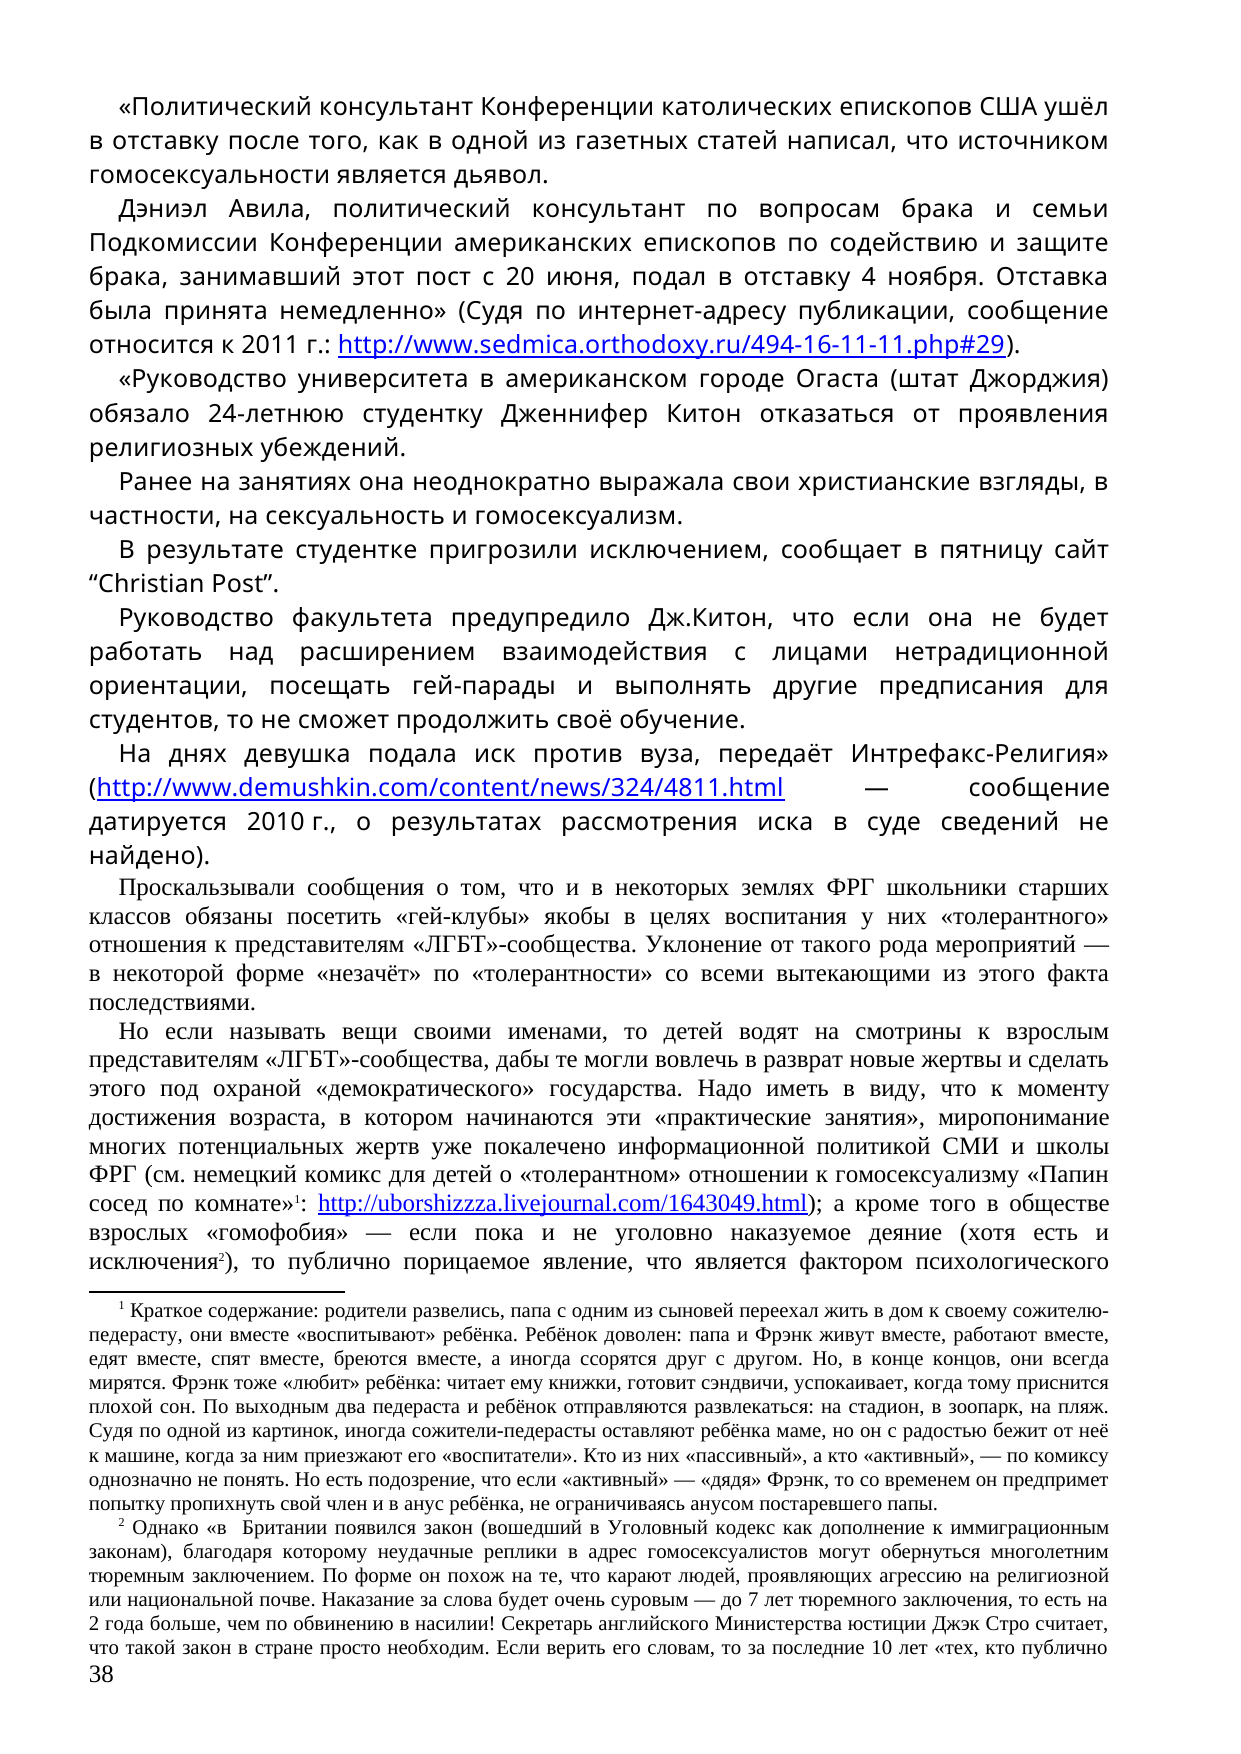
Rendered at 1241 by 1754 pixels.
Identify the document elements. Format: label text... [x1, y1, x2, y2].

text Однако «в Британии появился закон (вошедший в Уголовный кодекс как дополнение к иммиграционным законам), благодаря которому неудачные реплики в адрес гомосексуалистов могут обернуться многолетним тюремным заключением. По форме он похож на те, что карают людей, проявляющих агрессию на религиозной или национальной почве. Наказание за слова будет очень суровым — до 7 лет тюремного заключения, то есть на 2 года больше, чем по обвинению в насилии! Секретарь английского Министерства юстиции Джэк Стро считает, что такой закон в стране просто необходим. Если верить его словам, то за последние 10 лет «тех, кто публично [89, 1515, 1110, 1659]
text Но если называть вещи своими именами, то детей водят на смотрины к взрослым представителям «ЛГБТ»-сообщества, дабы те могли вовлечь в разврат новые жертвы и сделать этого под охраной «демократического» государства. Надо иметь в виду, что к моменту достижения возраста, в котором начинаются эти «практические занятия», миропонимание многих потенциальных жертв уже покалечено информационной политикой СМИ и школы ФРГ (см. немецкий комикс для детей о «толерантном» отношении к гомосексуализму «Папин сосед по комнате»: http://uborshizzza.livejournal.com/1643049.html); а кроме того в обществе взрослых «гомофобия» — если пока и не уголовно наказуемое деяние (хотя есть и исключения), то публично порицаемое явление, что является фактором психологического [89, 1016, 1110, 1274]
text Краткое содержание: родители развелись, папа с одним из сыновей переехал жить в дом к своему сожителю-педерасту, они вместе «воспитывают» ребёнка. Ребёнок доволен: папа и Фрэнк живут вместе, работают вместе, едят вместе, спят вместе, бреются вместе, а иногда ссорятся друг с другом. Но, в конце концов, они всегда мирятся. Фрэнк тоже «любит» ребёнка: читает ему книжки, готовит сэндвичи, успокаивает, когда тому приснится плохой сон. По выходным два педераста и ребёнок отправляются развлекаться: на стадион, в зоопарк, на пляж. Судя по одной из картинок, иногда сожители-педерасты оставляют ребёнка маме, но он с радостью бежит от неё к машине, когда за ним приезжают его «воспитатели». Кто из них «пассивный», а кто «активный», — по комиксу однозначно не понять. Но есть подозрение, что если «активный» — «дядя» Фрэнк, то со временем он предпримет попытку пропихнуть свой член и в анус ребёнка, не ограничиваясь анусом постаревшего папы. [89, 1298, 1110, 1515]
text Руководство факультета предупредило Дж.Китон, что если она не будет работать над расширением взаимодействия с лицами нетрадиционной ориентации, посещать гей-парады и выполнять другие предписания для студентов, то не сможет продолжить своё обучение. [89, 599, 1110, 736]
text Дэниэл Авила, политический консультант по вопросам брака и семьи Подкомиссии Конференции американских епископов по содействию и защите брака, занимавший этот пост с 20 июня, подал в отставку 4 ноября. Отставка была принята немедленно» (Судя по интернет-адресу публикации, сообщение относится к 2011 г.: http://www.sedmica.orthodoxy.ru/494-16-11-11.php#29). [89, 191, 1110, 361]
text «Политический консультант Конференции католических епископов США ушёл в отставку после того, как в одной из газетных статей написал, что источником гомосексуальности является дьявол. [89, 89, 1110, 191]
text «Руководство университета в американском городе Огаста (штат Джорджия) обязало 24-летнюю студентку Дженнифер Китон отказаться от проявления религиозных убеждений. [89, 361, 1110, 463]
text В результате студентке пригрозили исключением, сообщает в пятницу сайт “Christian Post”. [89, 531, 1110, 599]
text Ранее на занятиях она неоднократно выражала свои христианские взгляды, в частности, на сексуальность и гомосексуализм. [89, 463, 1110, 531]
text Проскальзывали сообщения о том, что и в некоторых землях ФРГ школьники старших классов обязаны посетить «гей-клубы» якобы в целях воспитания у них «толерантного» отношения к представителям «ЛГБТ»-сообщества. Уклонение от такого рода мероприятий — в некоторой форме «незачёт» по «толерантности» со всеми вытекающими из этого факта последствиями. [89, 872, 1110, 1016]
text На днях девушка подала иск против вуза, передаёт Интрефакс-Религия» (http://www.demushkin.com/content/news/324/4811.html — сообщение датируется 2010 г., о результатах рассмотрения иска в суде сведений не найдено). [89, 736, 1110, 872]
